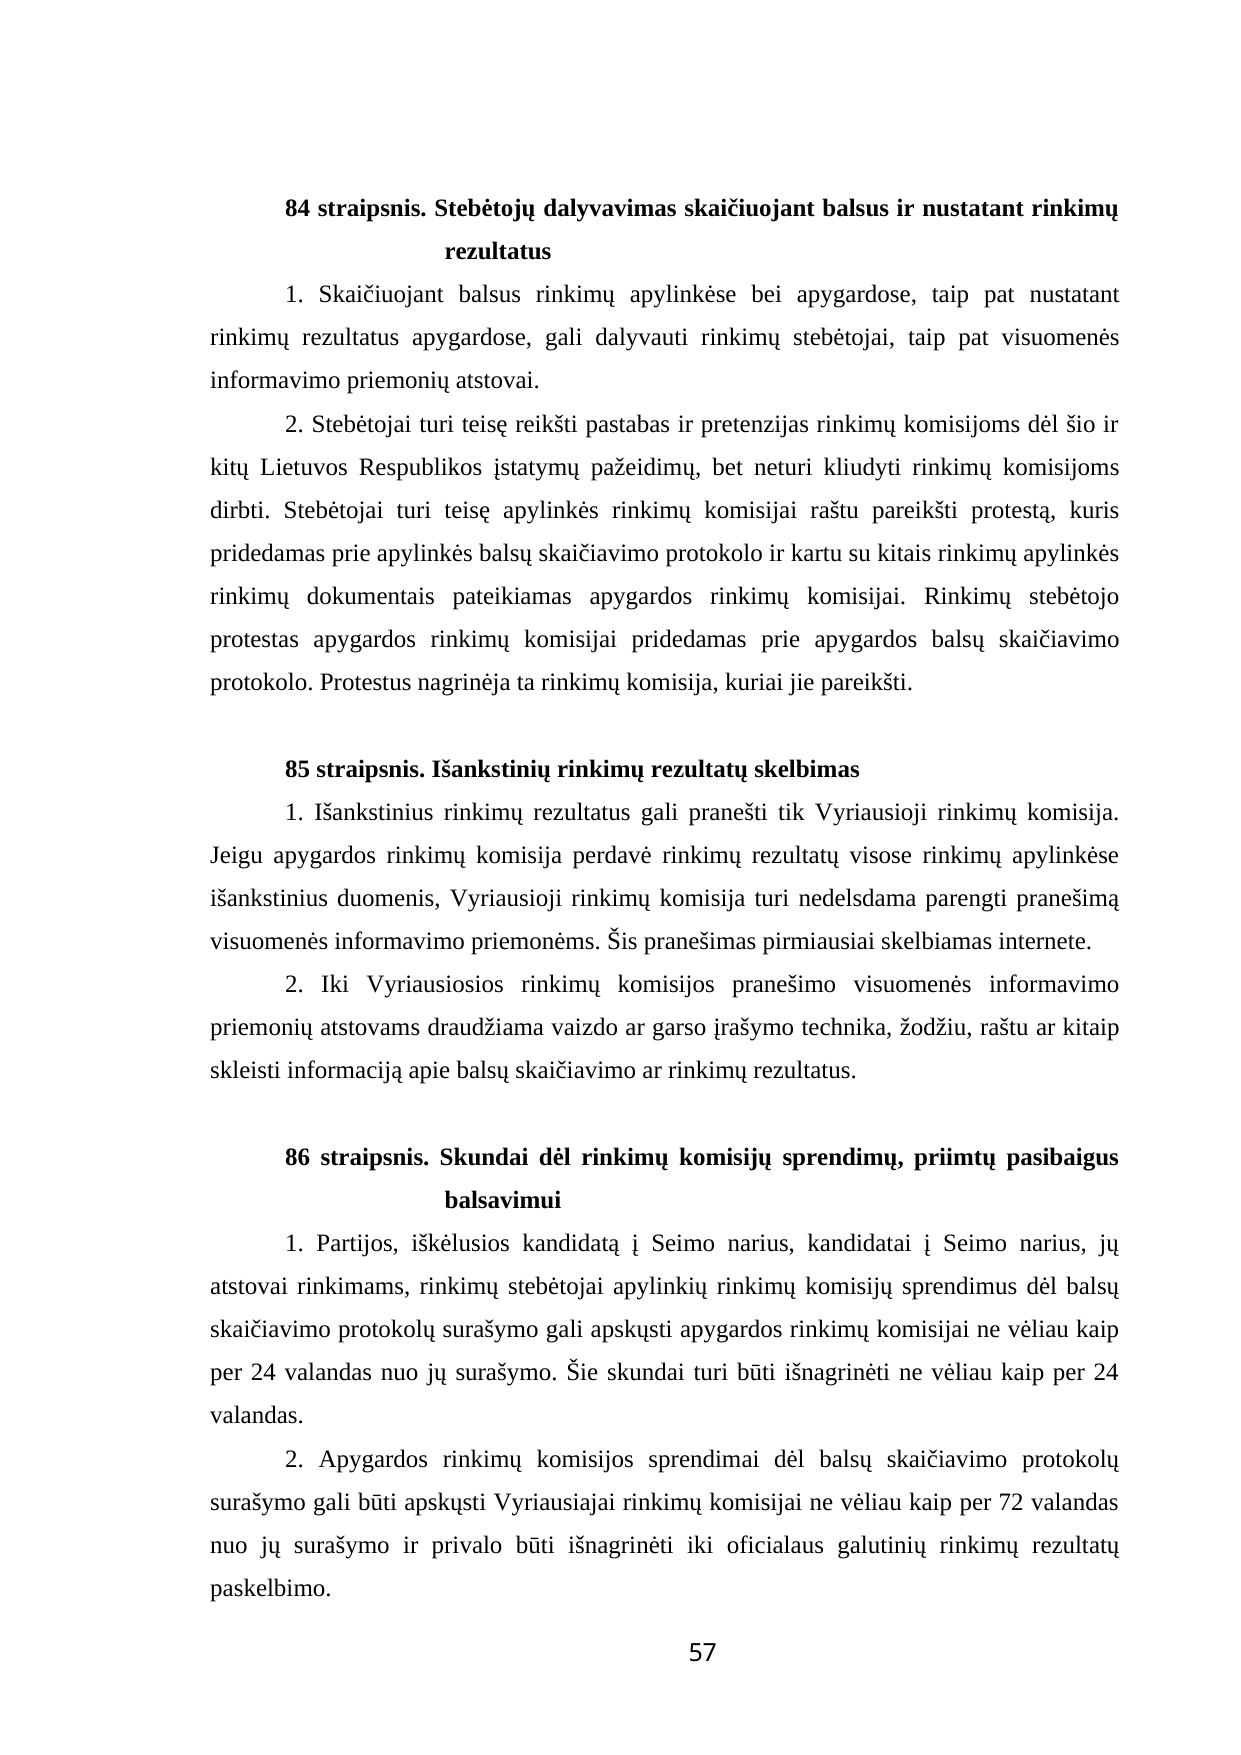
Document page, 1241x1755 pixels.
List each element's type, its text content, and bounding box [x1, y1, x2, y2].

text 1. Išankstinius rinkimų rezultatus gali pranešti tik Vyriausioji rinkimų komisija. Jeigu apygardos rinkimų komisija perdavė rinkimų rezultatų visose rinkimų apylinkėse išankstinius duomenis, Vyriausioji rinkimų komisija turi nedelsdama parengti pranešimą visuomenės informavimo priemonėms. Šis pranešimas pirmiausiai skelbiamas internete. [210, 797, 1120, 955]
text 86 straipsnis. Skundai dėl rinkimų komisijų sprendimų, priimtų pasibaigus balsavimui [285, 1142, 1120, 1214]
text 2. Apygardos rinkimų komisijos sprendimai dėl balsų skaičiavimo protokolų surašymo gali būti apskųsti Vyriausiajai rinkimų komisijai ne vėliau kaip per 72 valandas nuo jų surašymo ir privalo būti išnagrinėti iki oficialaus galutinių rinkimų rezultatų paskelbimo. [210, 1444, 1120, 1602]
text 1. Partijos, iškėlusios kandidatą į Seimo narius, kandidatai į Seimo narius, jų atstovai rinkimams, rinkimų stebėtojai apylinkių rinkimų komisijų sprendimus dėl balsų skaičiavimo protokolų surašymo gali apskųsti apygardos rinkimų komisijai ne vėliau kaip per 24 valandas nuo jų surašymo. Šie skundai turi būti išnagrinėti ne vėliau kaip per 24 valandas. [210, 1228, 1120, 1429]
text 2. Iki Vyriausiosios rinkimų komisijos pranešimo visuomenės informavimo priemonių atstovams draudžiama vaizdo ar garso įrašymo technika, žodžiu, raštu ar kitaip skleisti informaciją apie balsų skaičiavimo ar rinkimų rezultatus. [210, 969, 1120, 1084]
text 1. Skaičiuojant balsus rinkimų apylinkėse bei apygardose, taip pat nustatant rinkimų rezultatus apygardose, gali dalyvauti rinkimų stebėtojai, taip pat visuomenės informavimo priemonių atstovai. [210, 279, 1120, 394]
text 84 straipsnis. Stebėtojų dalyvavimas skaičiuojant balsus ir nustatant rinkimų rezultatus [285, 193, 1120, 265]
text 2. Stebėtojai turi teisę reikšti pastabas ir pretenzijas rinkimų komisijoms dėl šio ir kitų Lietuvos Respublikos įstatymų pažeidimų, bet neturi kliudyti rinkimų komisijoms dirbti. Stebėtojai turi teisę apylinkės rinkimų komisijai raštu pareikšti protestą, kuris pridedamas prie apylinkės balsų skaičiavimo protokolo ir kartu su kitais rinkimų apylinkės rinkimų dokumentais pateikiamas apygardos rinkimų komisijai. Rinkimų stebėtojo protestas apygardos rinkimų komisijai pridedamas prie apygardos balsų skaičiavimo protokolo. Protestus nagrinėja ta rinkimų komisija, kuriai jie pareikšti. [210, 409, 1120, 696]
text 85 straipsnis. Išankstinių rinkimų rezultatų skelbimas [210, 754, 1120, 782]
